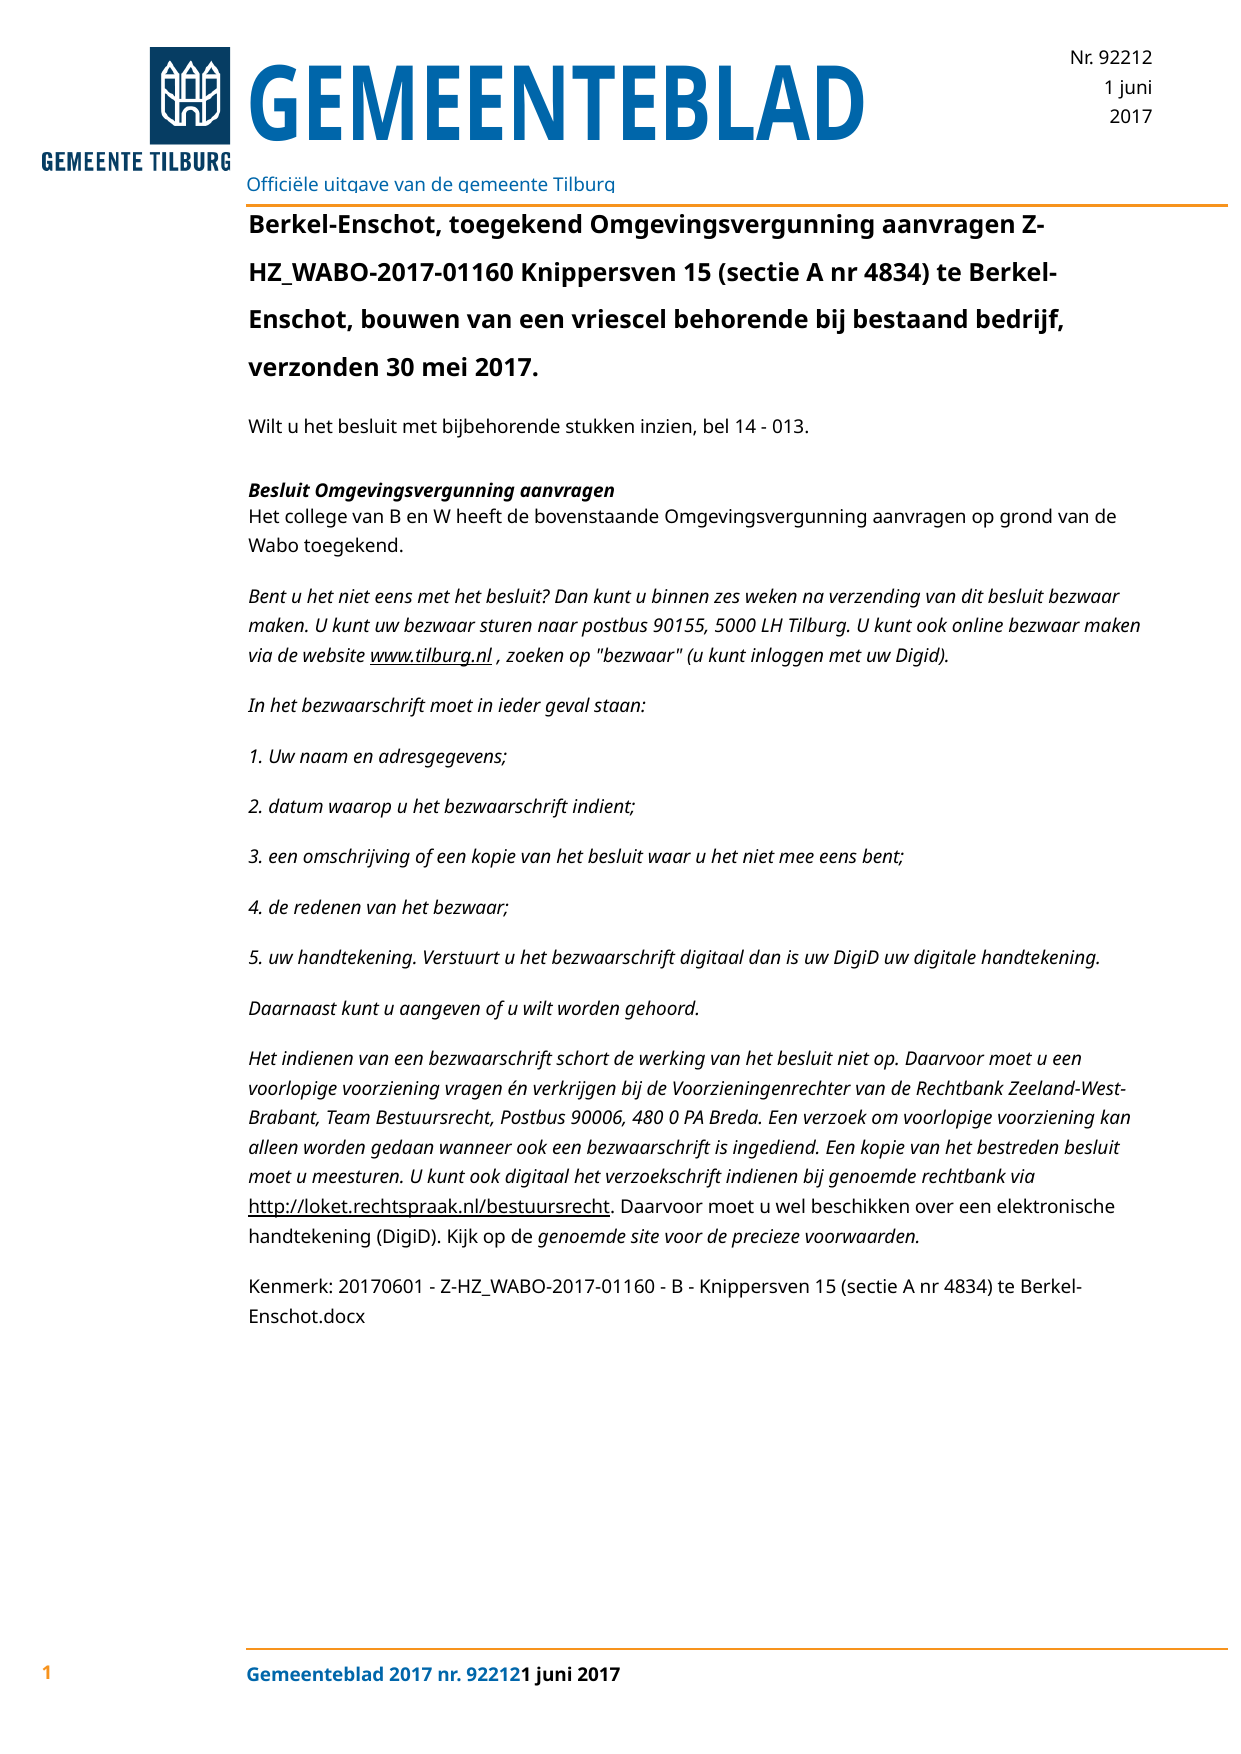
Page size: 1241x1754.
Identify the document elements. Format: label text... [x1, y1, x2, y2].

text Besluit Omgevingsvergunning aanvragen [248, 477, 1152, 503]
text 2. datum waarop u het bezwaarschrift indient; [248, 793, 1152, 819]
text In het bezwaarschrift moet in ieder geval staan: [248, 692, 1152, 718]
text Bent u het niet eens met het besluit? Dan kunt u binnen zes weken na verzending van dit besluit bezwaar maken. U kunt uw bezwaar sturen naar postbus 90155, 5000 LH Tilburg. U kunt ook online bezwaar maken via de website www.tilburg.nl , zoeken op "bezwaar" (u kunt inloggen met uw Digid). [248, 583, 1152, 668]
text 3. een omschrijving of een kopie van het besluit waar u het niet mee eens bent; [248, 844, 1152, 869]
text Wilt u het besluit met bijbehorende stukken inzien, bel 14 - 013. [248, 413, 1152, 439]
text Daarnaast kunt u aangeven of u wilt worden gehoord. [248, 995, 1152, 1021]
picture [41, 47, 231, 172]
text 5. uw handtekening. Verstuurt u het bezwaarschrift digitaal dan is uw DigiD uw digitale handtekening. [248, 944, 1152, 970]
text Het indienen van een bezwaarschrift schort de werking van het besluit niet op. Daarvoor moet u een voorlopige voorziening vragen én verkrijgen bij de Voorzieningenrechter van de Rechtbank Zeeland-West-Brabant, Team Bestuursrecht, Postbus 90006, 480 0 PA Breda. Een verzoek om voorlopige voorziening kan alleen worden gedaan wanneer ook een bezwaarschrift is ingediend. Een kopie van het bestreden besluit moet u meesturen. U kunt ook digitaal het verzoekschrift indienen bij genoemde rechtbank via http://loket.rechtspraak.nl/bestuursrecht. Daarvoor moet u wel beschikken over een elektronische handtekening (DigiD). Kijk op de genoemde site voor de precieze voorwaarden. [248, 1045, 1152, 1248]
text Kenmerk: 20170601 - Z-HZ_WABO-2017-01160 - B - Knippersven 15 (sectie A nr 4834) te Berkel-Enschot.docx [248, 1273, 1152, 1328]
text 4. de redenen van het bezwaar; [248, 894, 1152, 920]
text Berkel-Enschot, toegekend Omgevingsvergunning aanvragen Z-HZ_WABO-2017-01160 Knippersven 15 (sectie A nr 4834) te Berkel-Enschot, bouwen van een vriescel behorende bij bestaand bedrijf, verzonden 30 mei 2017. [248, 207, 1152, 384]
text Het college van B en W heeft de bovenstaande Omgevingsvergunning aanvragen op grond van de Wabo toegekend. [248, 503, 1152, 558]
text 1. Uw naam en adresgegevens; [248, 743, 1152, 768]
